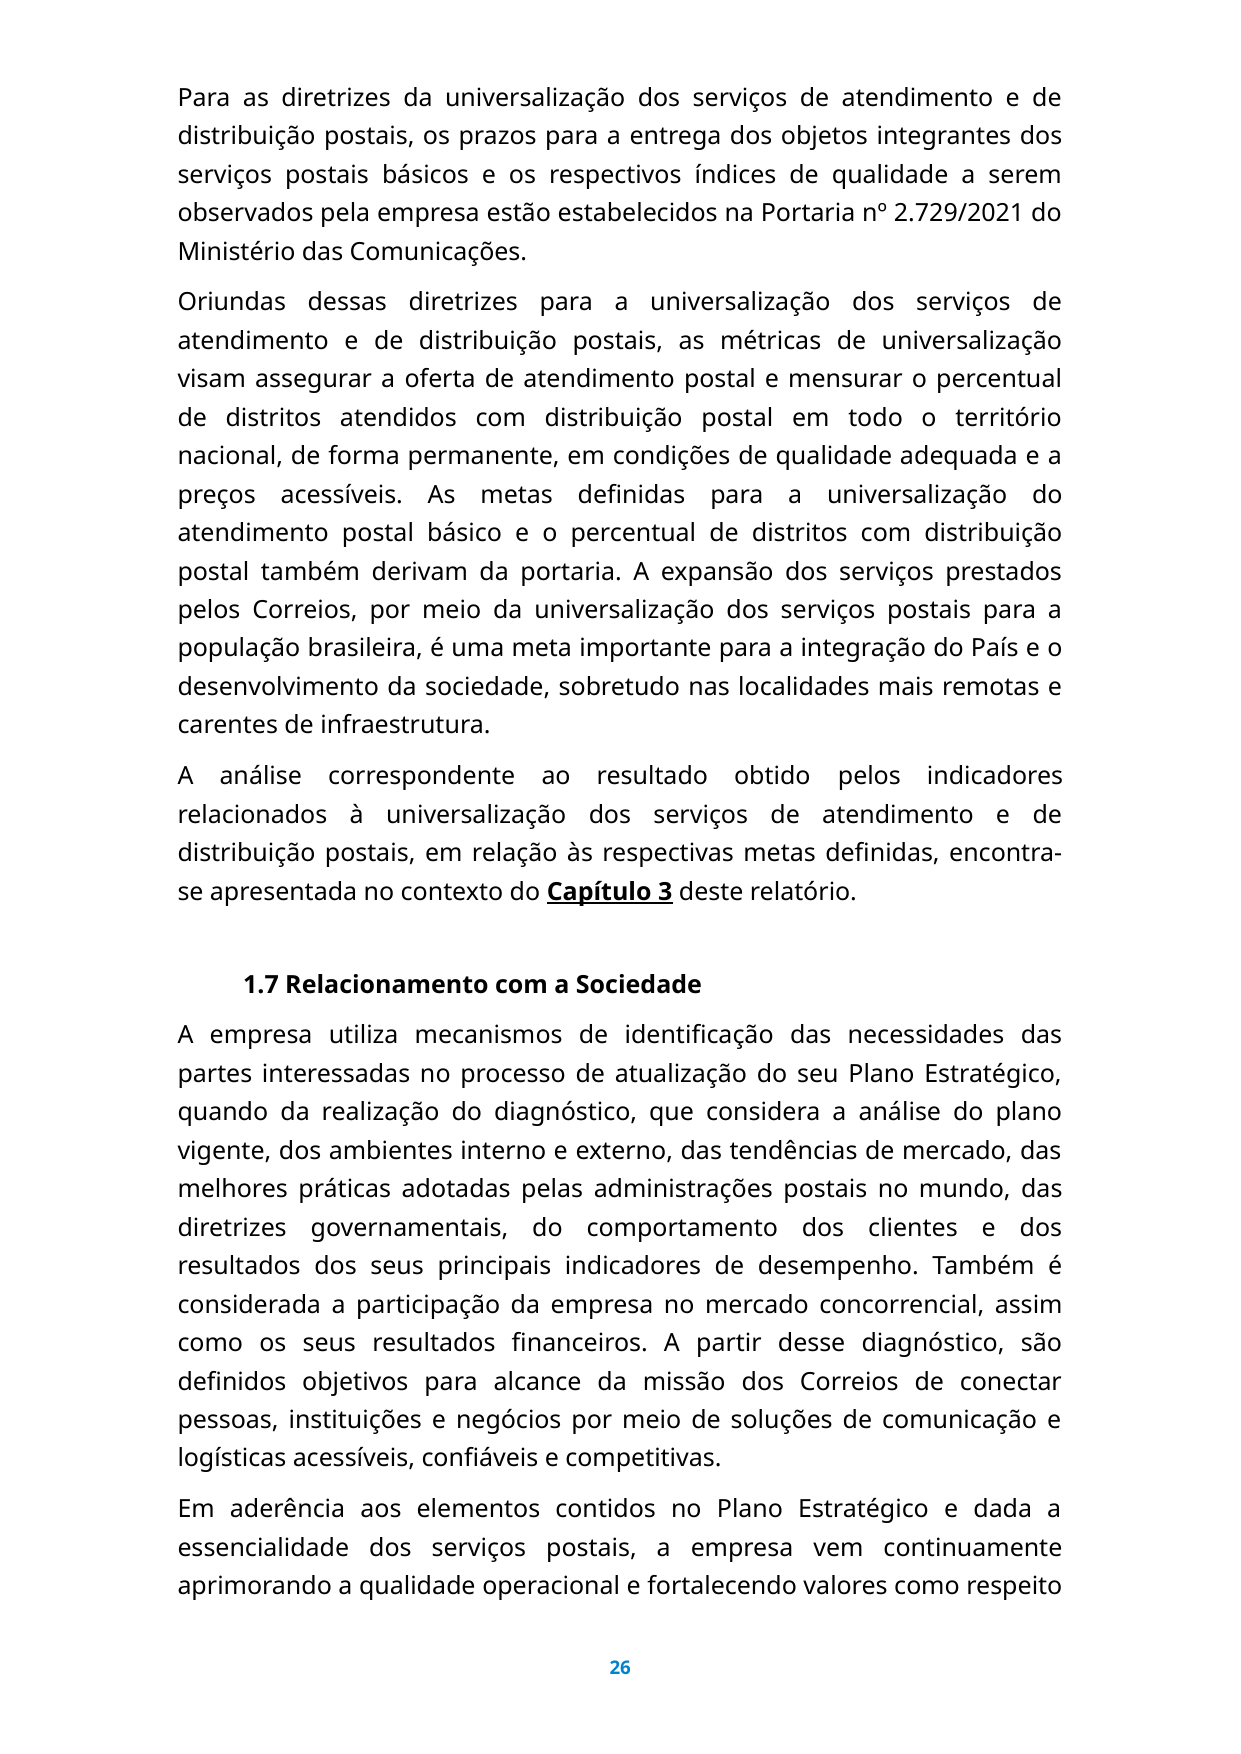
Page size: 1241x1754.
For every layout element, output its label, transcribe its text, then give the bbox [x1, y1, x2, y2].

text Em aderência aos elementos contidos no Plano Estratégico e dada a essencialidade dos serviços postais, a empresa vem continuamente aprimorando a qualidade operacional e fortalecendo valores como respeito [177, 1487, 1063, 1602]
text Oriundas dessas diretrizes para a universalização dos serviços de atendimento e de distribuição postais, as métricas de universalização visam assegurar a oferta de atendimento postal e mensurar o percentual de distritos atendidos com distribuição postal em todo o território nacional, de forma permanente, em condições de qualidade adequada e a preços acessíveis. As metas definidas para a universalização do atendimento postal básico e o percentual de distritos com distribuição postal também derivam da portaria. A expansão dos serviços prestados pelos Correios, por meio da universalização dos serviços postais para a população brasileira, é uma meta importante para a integração do País e o desenvolvimento da sociedade, sobretudo nas localidades mais remotas e carentes de infraestrutura. [177, 280, 1063, 741]
text Para as diretrizes da universalização dos serviços de atendimento e de distribuição postais, os prazos para a entrega dos objetos integrantes dos serviços postais básicos e os respectivos índices de qualidade a serem observados pela empresa estão estabelecidos na Portaria nº 2.729/2021 do Ministério das Comunicações. [177, 75, 1063, 267]
text A empresa utiliza mecanismos de identificação das necessidades das partes interessadas no processo de atualização do seu Plano Estratégico, quando da realização do diagnóstico, que considera a análise do plano vigente, dos ambientes interno e externo, das tendências de mercado, das melhores práticas adotadas pelas administrações postais no mundo, das diretrizes governamentais, do comportamento dos clientes e dos resultados dos seus principais indicadores de desempenho. Também é considerada a participação da empresa no mercado concorrencial, assim como os seus resultados financeiros. A partir desse diagnóstico, são definidos objetivos para alcance da missão dos Correios de conectar pessoas, instituições e negócios por meio de soluções de comunicação e logísticas acessíveis, confiáveis e competitivas. [177, 1013, 1063, 1474]
text A análise correspondente ao resultado obtido pelos indicadores relacionados à universalização dos serviços de atendimento e de distribuição postais, em relação às respectivas metas definidas, encontra-se apresentada no contexto do Capítulo 3 deste relatório. [177, 753, 1063, 907]
subtitle 1.7 Relacionamento com a Sociedade [177, 966, 1063, 1000]
